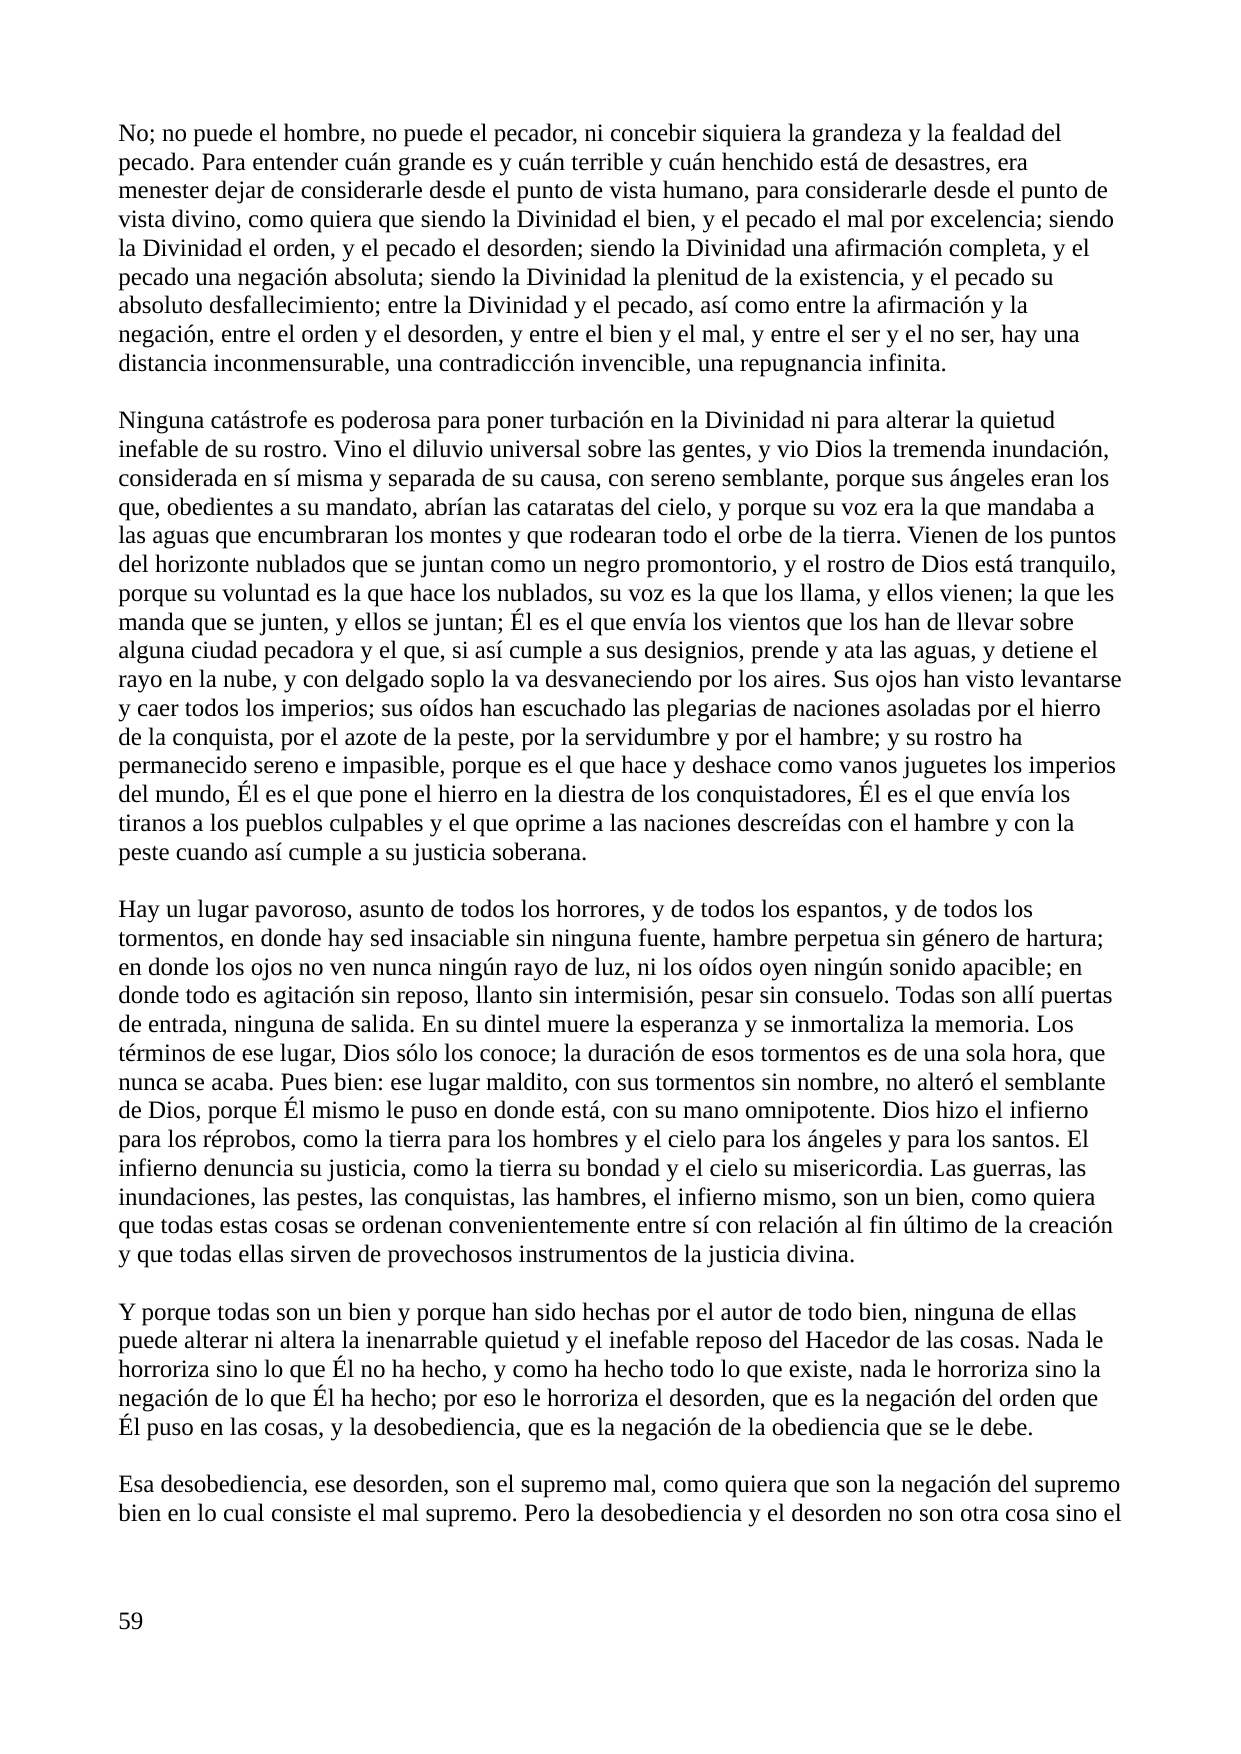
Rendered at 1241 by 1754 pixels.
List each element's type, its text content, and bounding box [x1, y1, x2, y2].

text Ninguna catástrofe es poderosa para poner turbación en la Divinidad ni para alterar la quietud inefable de su rostro. Vino el diluvio universal sobre las gentes, y vio Dios la tremenda inundación, considerada en sí misma y separada de su causa, con sereno semblante, porque sus ángeles eran los que, obedientes a su mandato, abrían las cataratas del cielo, y porque su voz era la que mandaba a las aguas que encumbraran los montes y que rodearan todo el orbe de la tierra. Vienen de los puntos del horizonte nublados que se juntan como un negro promontorio, y el rostro de Dios está tranquilo, porque su voluntad es la que hace los nublados, su voz es la que los llama, y ellos vienen; la que les manda que se junten, y ellos se juntan; Él es el que envía los vientos que los han de llevar sobre alguna ciudad pecadora y el que, si así cumple a sus designios, prende y ata las aguas, y detiene el rayo en la nube, y con delgado soplo la va desvaneciendo por los aires. Sus ojos han visto levantarse y caer todos los imperios; sus oídos han escuchado las plegarias de naciones asoladas por el hierro de la conquista, por el azote de la peste, por la servidumbre y por el hambre; y su rostro ha permanecido sereno e impasible, porque es el que hace y deshace como vanos juguetes los imperios del mundo, Él es el que pone el hierro en la diestra de los conquistadores, Él es el que envía los tiranos a los pueblos culpables y el que oprime a las naciones descreídas con el hambre y con la peste cuando así cumple a su justicia soberana. [118, 406, 1122, 866]
text Esa desobediencia, ese desorden, son el supremo mal, como quiera que son la negación del supremo bien en lo cual consiste el mal supremo. Pero la desobediencia y el desorden no son otra cosa sino el [118, 1469, 1122, 1527]
text No; no puede el hombre, no puede el pecador, ni concebir siquiera la grandeza y la fealdad del pecado. Para entender cuán grande es y cuán terrible y cuán henchido está de desastres, era menester dejar de considerarle desde el punto de vista humano, para considerarle desde el punto de vista divino, como quiera que siendo la Divinidad el bien, y el pecado el mal por excelencia; siendo la Divinidad el orden, y el pecado el desorden; siendo la Divinidad una afirmación completa, y el pecado una negación absoluta; siendo la Divinidad la plenitud de la existencia, y el pecado su absoluto desfallecimiento; entre la Divinidad y el pecado, así como entre la afirmación y la negación, entre el orden y el desorden, y entre el bien y el mal, y entre el ser y el no ser, hay una distancia inconmensurable, una contradicción invencible, una repugnancia infinita. [118, 118, 1122, 377]
text Y porque todas son un bien y porque han sido hechas por el autor de todo bien, ninguna de ellas puede alterar ni altera la inenarrable quietud y el inefable reposo del Hacedor de las cosas. Nada le horroriza sino lo que Él no ha hecho, y como ha hecho todo lo que existe, nada le horroriza sino la negación de lo que Él ha hecho; por eso le horroriza el desorden, que es la negación del orden que Él puso en las cosas, y la desobediencia, que es la negación de la obediencia que se le debe. [118, 1297, 1122, 1441]
text Hay un lugar pavoroso, asunto de todos los horrores, y de todos los espantos, y de todos los tormentos, en donde hay sed insaciable sin ninguna fuente, hambre perpetua sin género de hartura; en donde los ojos no ven nunca ningún rayo de luz, ni los oídos oyen ningún sonido apacible; en donde todo es agitación sin reposo, llanto sin intermisión, pesar sin consuelo. Todas son allí puertas de entrada, ninguna de salida. En su dintel muere la esperanza y se inmortaliza la memoria. Los términos de ese lugar, Dios sólo los conoce; la duración de esos tormentos es de una sola hora, que nunca se acaba. Pues bien: ese lugar maldito, con sus tormentos sin nombre, no alteró el semblante de Dios, porque Él mismo le puso en donde está, con su mano omnipotente. Dios hizo el infierno para los réprobos, como la tierra para los hombres y el cielo para los ángeles y para los santos. El infierno denuncia su justicia, como la tierra su bondad y el cielo su misericordia. Las guerras, las inundaciones, las pestes, las conquistas, las hambres, el infierno mismo, son un bien, como quiera que todas estas cosas se ordenan convenientemente entre sí con relación al fin último de la creación y que todas ellas sirven de provechosos instrumentos de la justicia divina. [118, 894, 1122, 1268]
